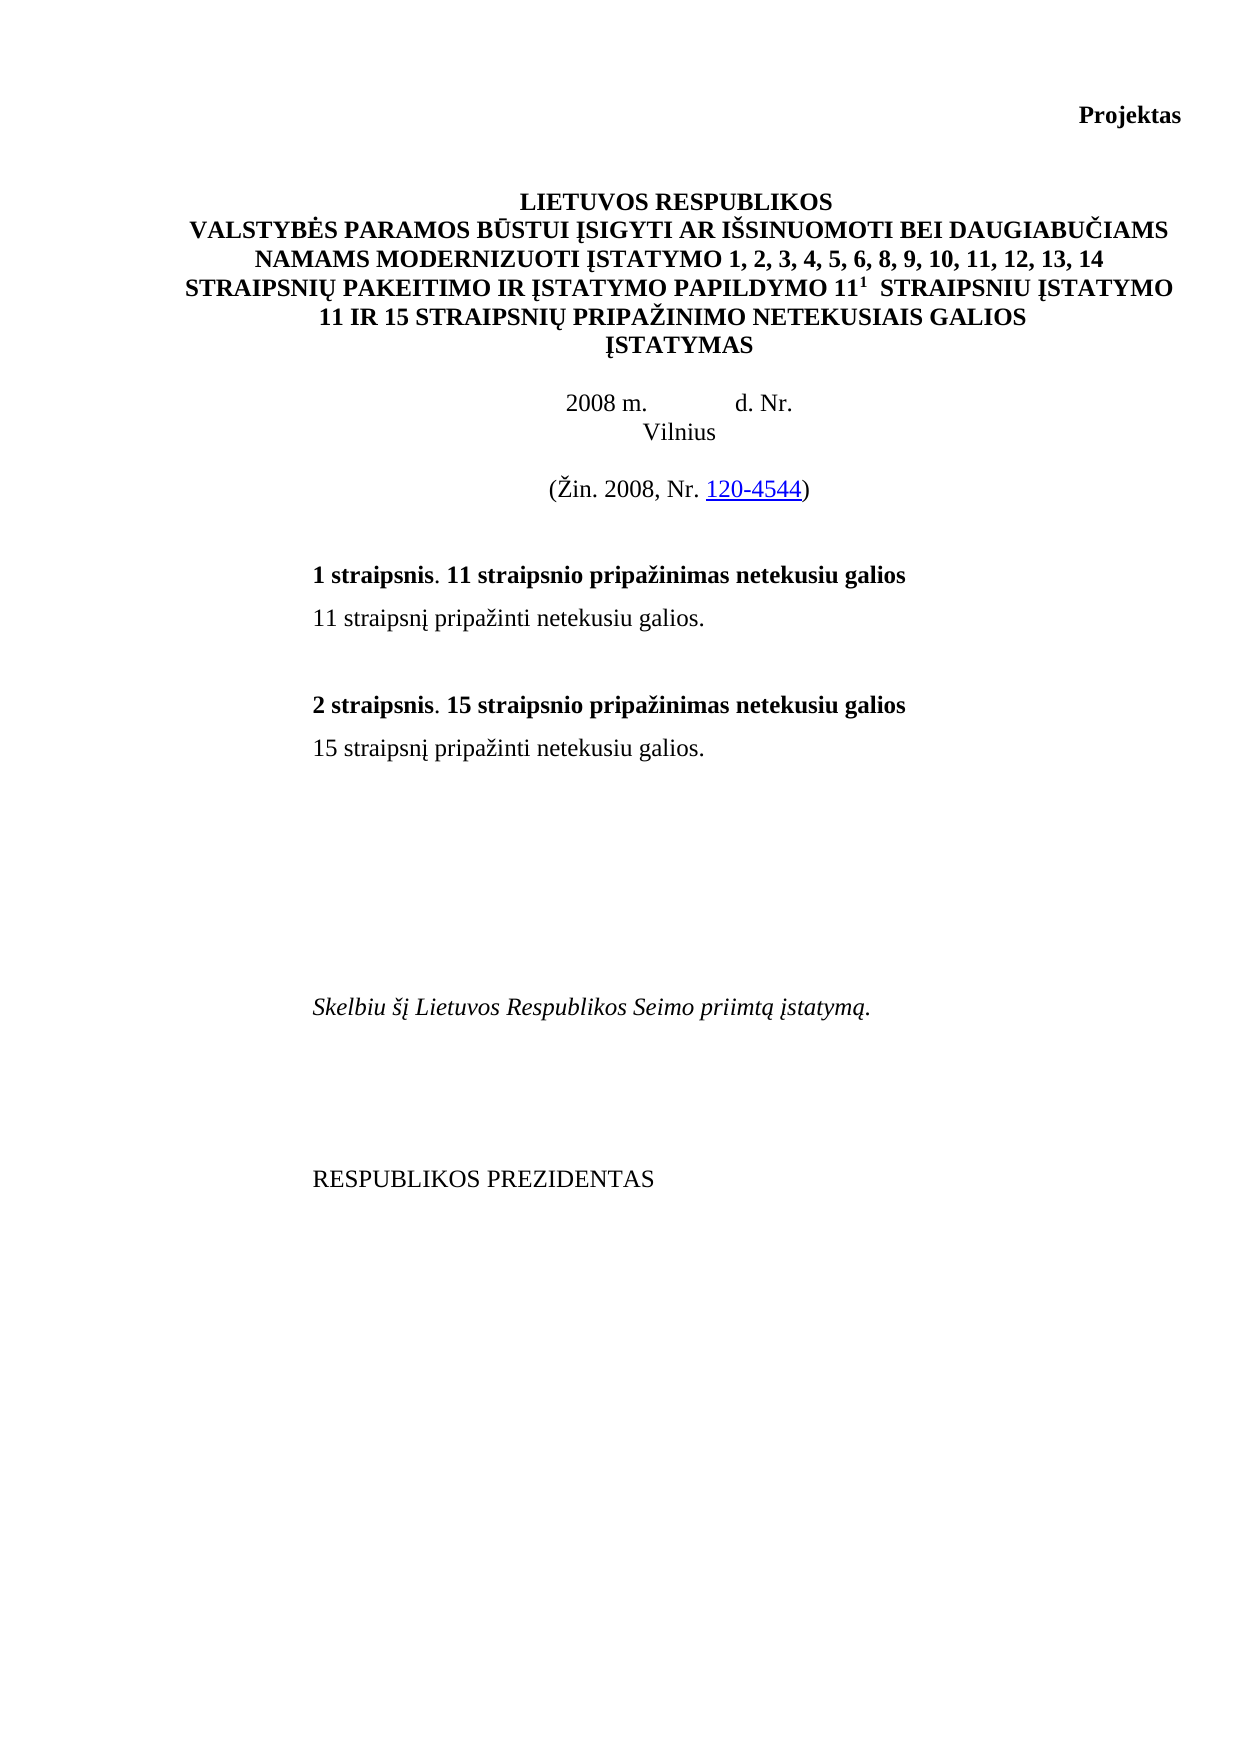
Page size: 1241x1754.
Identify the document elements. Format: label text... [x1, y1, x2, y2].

text LIETUVOS RESPUBLIKOS [177, 187, 1181, 215]
text VALSTYBĖS PARAMOS BŪSTUI ĮSIGYTI AR IŠSINUOMOTI BEI DAUGIABUČIAMS NAMAMS MODERNIZUOTI ĮSTATYMO 1, 2, 3, 4, 5, 6, 8, 9, 10, 11, 12, 13, 14 STRAIPSNIŲ PAKEITIMO IR ĮSTATYMO PAPILDYMO 111 STRAIPSNIU ĮSTATYMO 11 IR 15 STRAIPSNIŲ PRIPAŽINIMO NETEKUSIAIS GALIOS [177, 215, 1181, 330]
text Vilnius [177, 417, 1181, 445]
text (Žin. 2008, Nr. 120-4544) [177, 474, 1181, 503]
text ĮSTATYMAS [177, 330, 1181, 359]
text RESPUBLIKOS PREZIDENTAS [177, 1164, 1181, 1193]
text 2008 m. d. Nr. [177, 388, 1181, 417]
text Skelbiu šį Lietuvos Respublikos Seimo priimtą įstatymą. [177, 992, 1181, 1020]
text 2 straipsnis. 15 straipsnio pripažinimas netekusiu galios [177, 690, 1181, 718]
text Projektas [177, 100, 1181, 129]
text 1 straipsnis. 11 straipsnio pripažinimas netekusiu galios [177, 560, 1181, 589]
text 11 straipsnį pripažinti netekusiu galios. [177, 603, 1181, 632]
text 15 straipsnį pripažinti netekusiu galios. [177, 733, 1181, 762]
